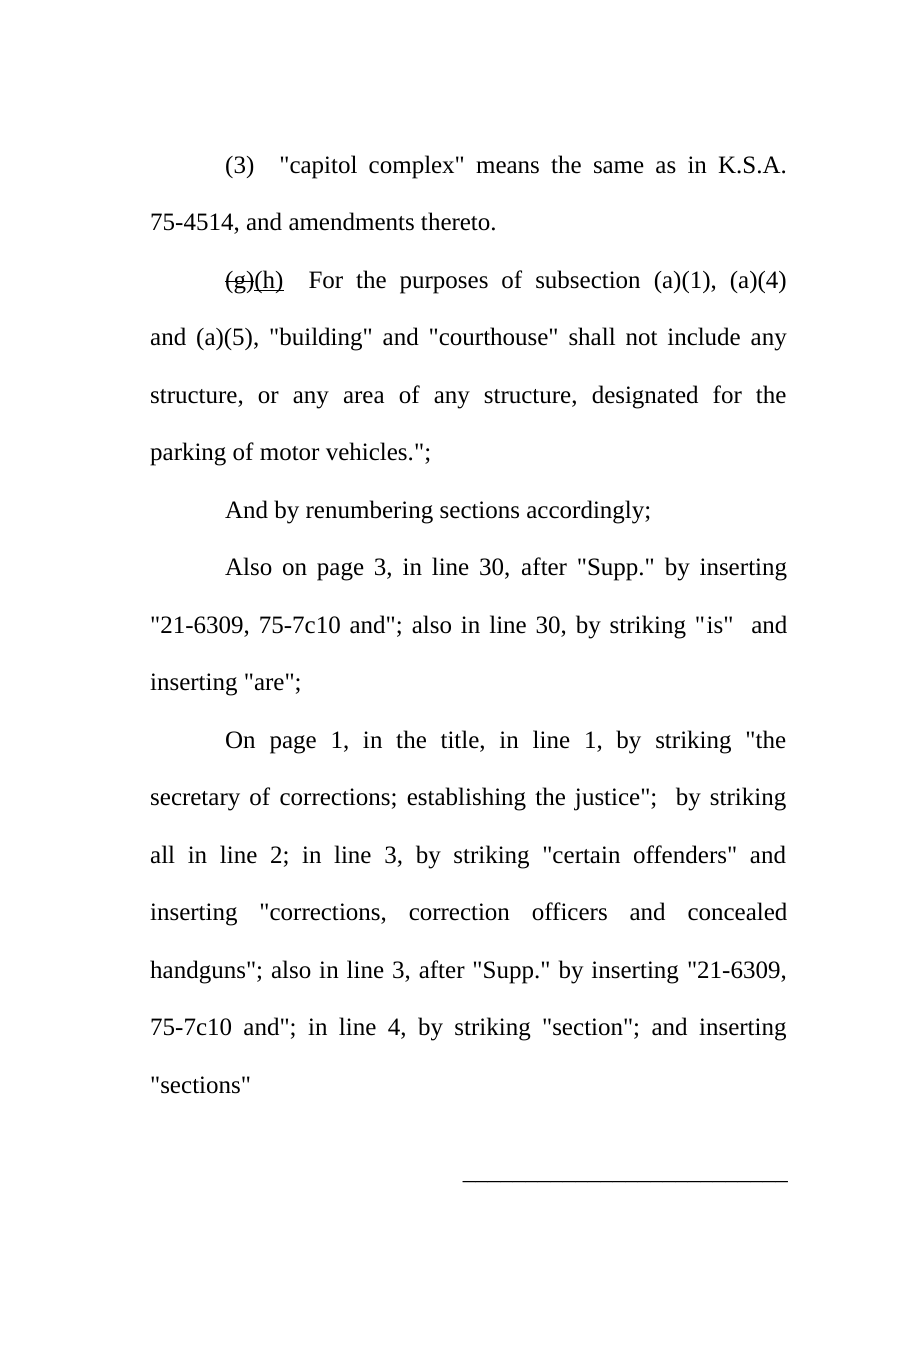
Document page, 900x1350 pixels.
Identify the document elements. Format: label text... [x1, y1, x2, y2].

text On page 1, in the title, in line 1, by striking "the secretary of corrections; establishing the justice"; by striking all in line 2; in line 3, by striking "certain offenders" and inserting "corrections, correction officers and concealed handguns"; also in line 3, after "Supp." by inserting "21-6309, 75-7c10 and"; in line 4, by striking "section"; and inserting "sections" [150, 725, 787, 1099]
text __________________________ [150, 1156, 787, 1185]
text (3) "capitol complex" means the same as in K.S.A. 75-4514, and amendments thereto. [150, 150, 787, 236]
text (g)(h) For the purposes of subsection (a)(1), (a)(4) and (a)(5), "building" and "courthouse" shall not include any structure, or any area of any structure, designated for the parking of motor vehicles."; [150, 265, 787, 466]
text Also on page 3, in line 30, after "Supp." by inserting "21-6309, 75-7c10 and"; also in line 30, by striking "is" and inserting "are"; [150, 552, 787, 696]
text And by renumbering sections accordingly; [150, 495, 787, 524]
